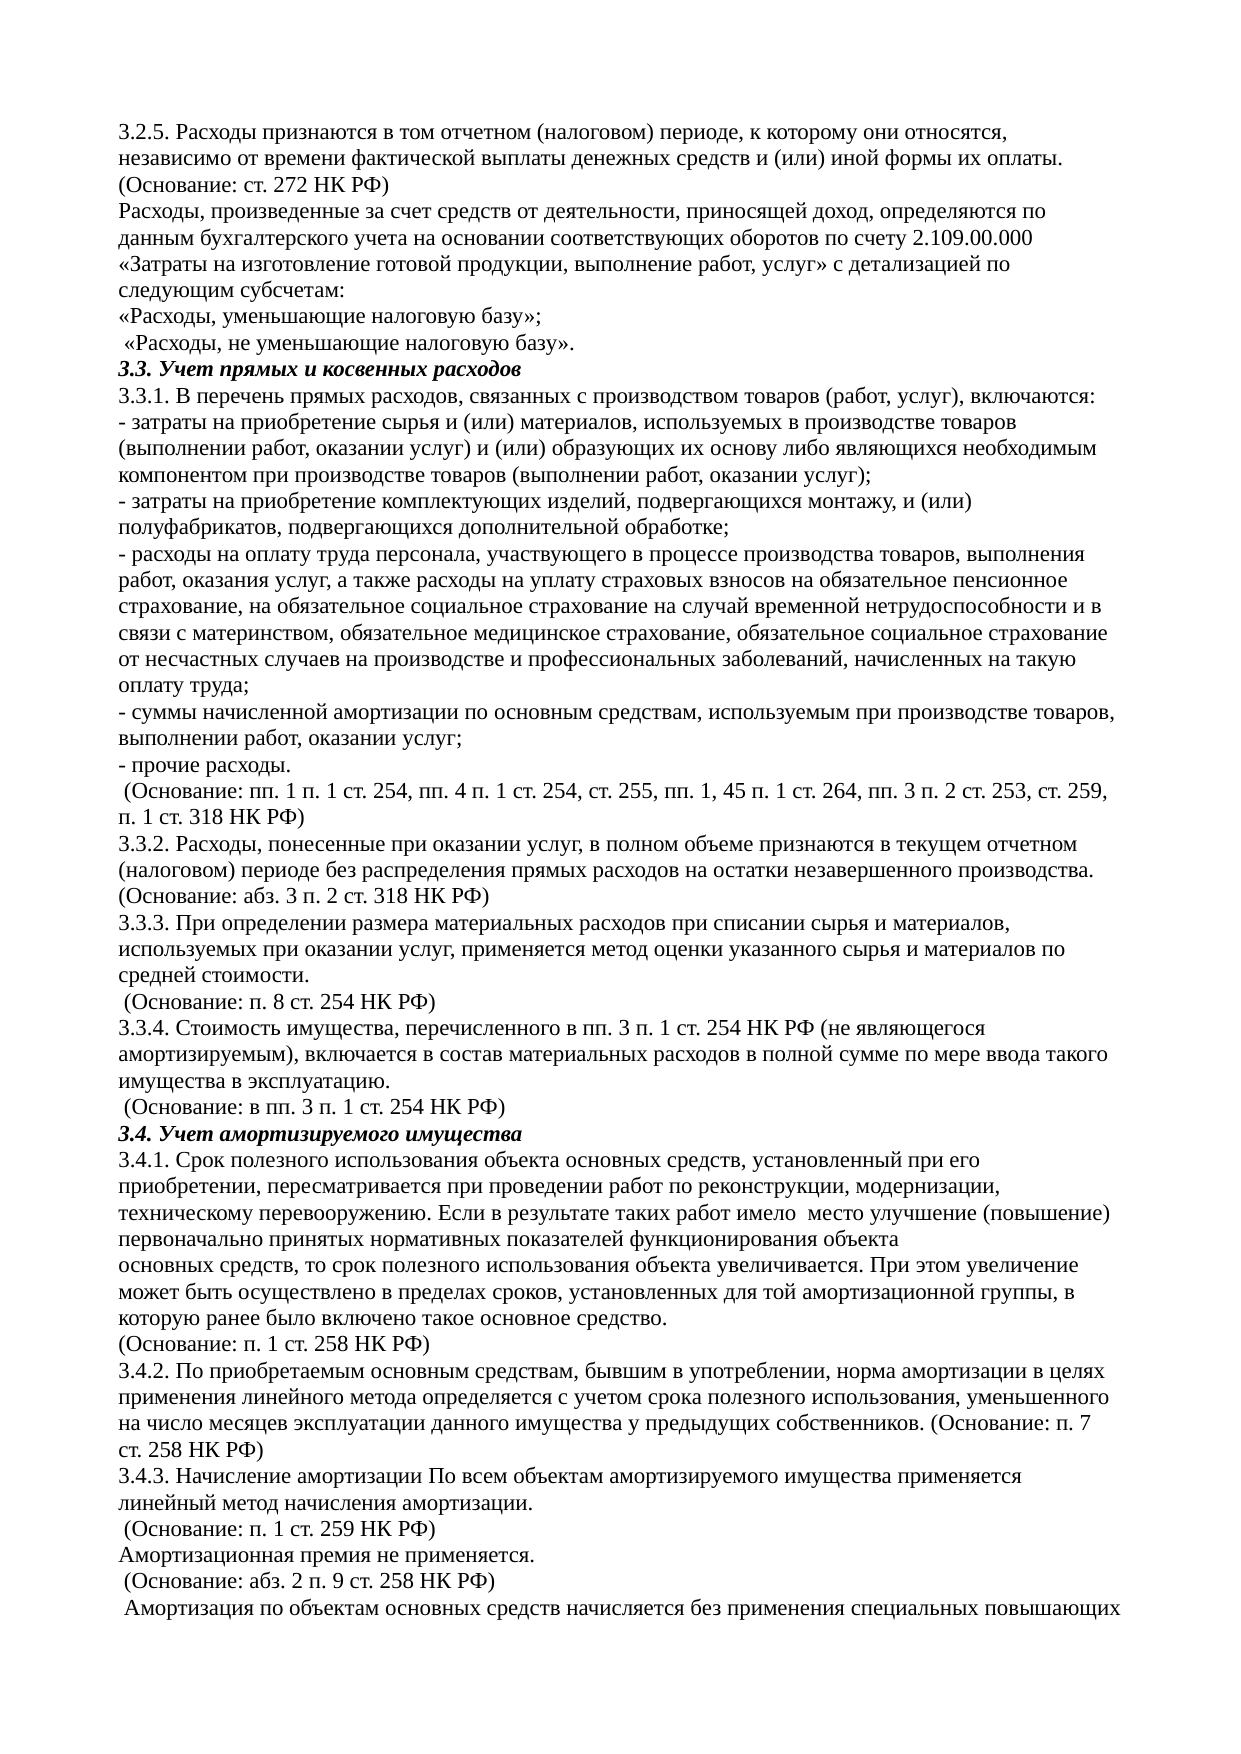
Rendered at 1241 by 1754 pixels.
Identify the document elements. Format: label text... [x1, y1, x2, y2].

text (Основание: п. 1 ст. 259 НК РФ) [118, 1515, 1122, 1541]
text 3.3.1. В перечень прямых расходов, связанных с производством товаров (работ, услуг), включаются: [118, 382, 1122, 408]
text Амортизационная премия не применяется. [118, 1541, 1122, 1568]
text (Основание: п. 8 ст. 254 НК РФ) [118, 988, 1122, 1014]
text - затраты на приобретение сырья и (или) материалов, используемых в производстве товаров (выполнении работ, оказании услуг) и (или) образующих их основу либо являющихся необходимым компонентом при производстве товаров (выполнении работ, оказании услуг); [118, 408, 1122, 487]
text 3.4. Учет амортизируемого имущества [118, 1119, 1122, 1146]
text основных средств, то срок полезного использования объекта увеличивается. При этом увеличение может быть осуществлено в пределах сроков, установленных для той амортизационной группы, в которую ранее было включено такое основное средство. [118, 1251, 1122, 1330]
text Амортизация по объектам основных средств начисляется без применения специальных повышающих [118, 1594, 1122, 1620]
text - прочие расходы. [118, 751, 1122, 777]
text 3.3.3. При определении размера материальных расходов при списании сырья и материалов, используемых при оказании услуг, применяется метод оценки указанного сырья и материалов по средней стоимости. [118, 909, 1122, 988]
text (Основание: п. 1 ст. 258 НК РФ) [118, 1330, 1122, 1357]
text 3.2.5. Расходы признаются в том отчетном (налоговом) периоде, к которому они относятся, независимо от времени фактической выплаты денежных средств и (или) иной формы их оплаты. (Основание: ст. 272 НК РФ) [118, 118, 1122, 197]
text 3.3.4. Стоимость имущества, перечисленного в пп. 3 п. 1 ст. 254 НК РФ (не являющегося амортизируемым), включается в состав материальных расходов в полной сумме по мере ввода такого имущества в эксплуатацию. [118, 1014, 1122, 1093]
text Расходы, произведенные за счет средств от деятельности, приносящей доход, определяются по данным бухгалтерского учета на основании соответствующих оборотов по счету 2.109.00.000 «Затраты на изготовление готовой продукции, выполнение работ, услуг» с детализацией по следующим субсчетам:  [118, 197, 1122, 303]
text 3.3. Учет прямых и косвенных расходов [118, 355, 1122, 382]
text - расходы на оплату труда персонала, участвующего в процессе производства товаров, выполнения работ, оказания услуг, а также расходы на уплату страховых взносов на обязательное пенсионное страхование, на обязательное социальное страхование на случай временной нетрудоспособности и в связи с материнством, обязательное медицинское страхование, обязательное социальное страхование от несчастных случаев на производстве и профессиональных заболеваний, начисленных на такую оплату труда; [118, 540, 1122, 698]
text - затраты на приобретение комплектующих изделий, подвергающихся монтажу, и (или) полуфабрикатов, подвергающихся дополнительной обработке; [118, 487, 1122, 540]
text «Расходы, не уменьшающие налоговую базу». [118, 329, 1122, 355]
text (Основание: абз. 2 п. 9 ст. 258 НК РФ) [118, 1568, 1122, 1594]
text 3.4.3. Начисление амортизации По всем объектам амортизируемого имущества применяется линейный метод начисления амортизации. [118, 1462, 1122, 1515]
text - суммы начисленной амортизации по основным средствам, используемым при производстве товаров, выполнении работ, оказании услуг; [118, 698, 1122, 751]
text (Основание: в пп. 3 п. 1 ст. 254 НК РФ) [118, 1093, 1122, 1119]
text 3.3.2. Расходы, понесенные при оказании услуг, в полном объеме признаются в текущем отчетном (налоговом) периоде без распределения прямых расходов на остатки незавершенного производства. (Основание: абз. 3 п. 2 ст. 318 НК РФ) [118, 830, 1122, 909]
text 3.4.1. Срок полезного использования объекта основных средств, установленный при его приобретении, пересматривается при проведении работ по реконструкции, модернизации, техническому перевооружению. Если в результате таких работ имело место улучшение (повышение) первоначально принятых нормативных показателей функционирования объекта [118, 1146, 1122, 1251]
text (Основание: пп. 1 п. 1 ст. 254, пп. 4 п. 1 ст. 254, ст. 255, пп. 1, 45 п. 1 ст. 264, пп. 3 п. 2 ст. 253, ст. 259, п. 1 ст. 318 НК РФ) [118, 777, 1122, 830]
text «Расходы, уменьшающие налоговую базу»;  [118, 303, 1122, 329]
text 3.4.2. По приобретаемым основным средствам, бывшим в употреблении, норма амортизации в целях применения линейного метода определяется с учетом срока полезного использования, уменьшенного на число месяцев эксплуатации данного имущества у предыдущих собственников. (Основание: п. 7 ст. 258 НК РФ) [118, 1357, 1122, 1462]
